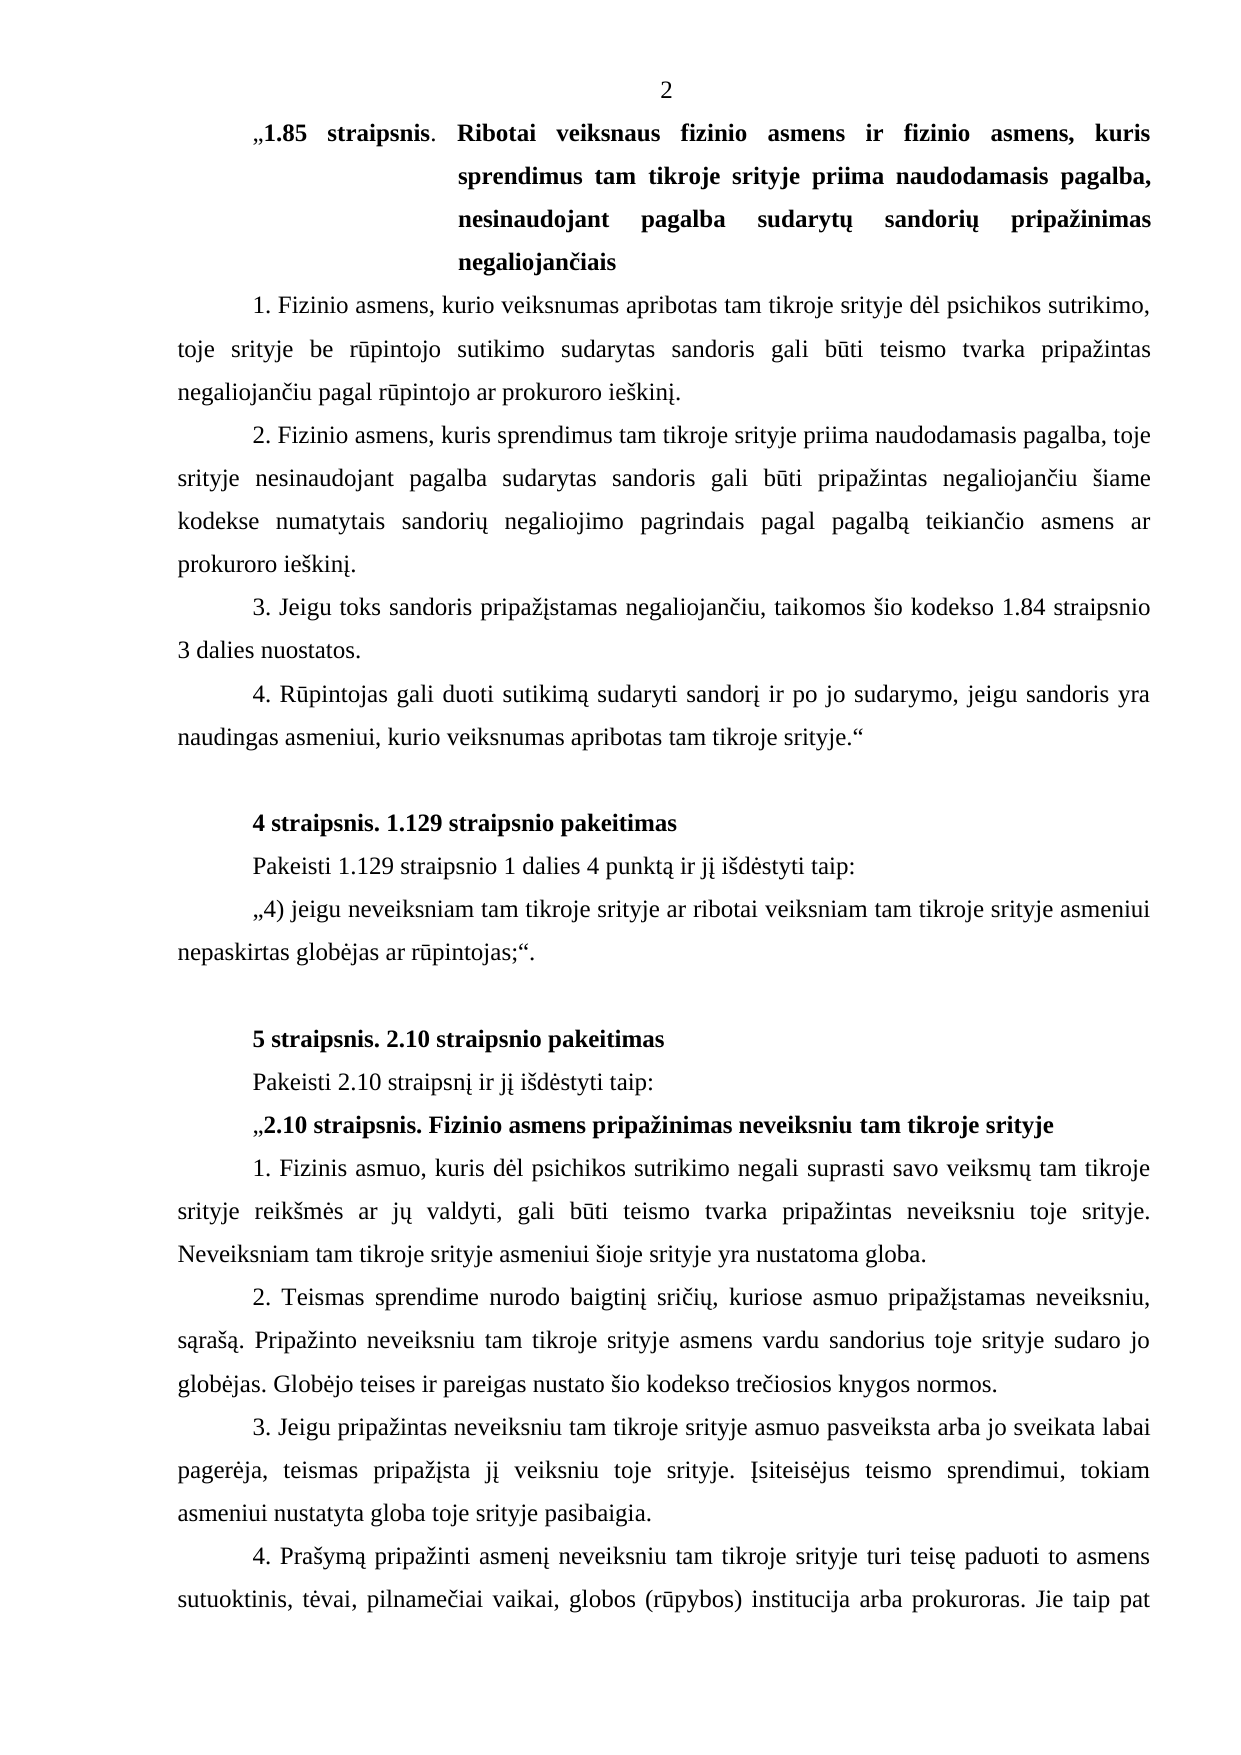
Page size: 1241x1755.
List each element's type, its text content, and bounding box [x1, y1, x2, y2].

text 1. Fizinis asmuo, kuris dėl psichikos sutrikimo negali suprasti savo veiksmų tam tikroje srityje reikšmės ar jų valdyti, gali būti teismo tvarka pripažintas neveiksniu toje srityje. Neveiksniam tam tikroje srityje asmeniui šioje srityje yra nustatoma globa. [177, 1153, 1152, 1268]
text 2. Fizinio asmens, kuris sprendimus tam tikroje srityje priima naudodamasis pagalba, toje srityje nesinaudojant pagalba sudarytas sandoris gali būti pripažintas negaliojančiu šiame kodekse numatytais sandorių negaliojimo pagrindais pagal pagalbą teikiančio asmens ar prokuroro ieškinį. [177, 420, 1152, 578]
text „4) jeigu neveiksniam tam tikroje srityje ar ribotai veiksniam tam tikroje srityje asmeniui nepaskirtas globėjas ar rūpintojas;“. [177, 894, 1152, 966]
text 4 straipsnis. 1.129 straipsnio pakeitimas [177, 808, 1152, 837]
text 2. Teismas sprendime nurodo baigtinį sričių, kuriose asmuo pripažįstamas neveiksniu, sąrašą. Pripažinto neveiksniu tam tikroje srityje asmens vardu sandorius toje srityje sudaro jo globėjas. Globėjo teises ir pareigas nustato šio kodekso trečiosios knygos normos. [177, 1282, 1152, 1397]
text 5 straipsnis. 2.10 straipsnio pakeitimas [177, 1024, 1152, 1052]
text 4. Rūpintojas gali duoti sutikimą sudaryti sandorį ir po jo sudarymo, jeigu sandoris yra naudingas asmeniui, kurio veiksnumas apribotas tam tikroje srityje.“ [177, 679, 1152, 751]
text 1. Fizinio asmens, kurio veiksnumas apribotas tam tikroje srityje dėl psichikos sutrikimo, toje srityje be rūpintojo sutikimo sudarytas sandoris gali būti teismo tvarka pripažintas negaliojančiu pagal rūpintojo ar prokuroro ieškinį. [177, 291, 1152, 406]
text 3. Jeigu pripažintas neveiksniu tam tikroje srityje asmuo pasveiksta arba jo sveikata labai pagerėja, teismas pripažįsta jį veiksniu toje srityje. Įsiteisėjus teismo sprendimui, tokiam asmeniui nustatyta globa toje srityje pasibaigia. [177, 1412, 1152, 1527]
text 3. Jeigu toks sandoris pripažįstamas negaliojančiu, taikomos šio kodekso 1.84 straipsnio 3 dalies nuostatos. [177, 592, 1152, 664]
text „2.10 straipsnis. Fizinio asmens pripažinimas neveiksniu tam tikroje srityje [177, 1110, 1152, 1139]
text „1.85 straipsnis. Ribotai veiksnaus fizinio asmens ir fizinio asmens, kuris sprendimus tam tikroje srityje priima naudodamasis pagalba, nesinaudojant pagalba sudarytų sandorių pripažinimas negaliojančiais [252, 118, 1152, 276]
text Pakeisti 2.10 straipsnį ir jį išdėstyti taip: [177, 1067, 1152, 1096]
text Pakeisti 1.129 straipsnio 1 dalies 4 punktą ir jį išdėstyti taip: [177, 851, 1152, 880]
text 4. Prašymą pripažinti asmenį neveiksniu tam tikroje srityje turi teisę paduoti to asmens sutuoktinis, tėvai, pilnamečiai vaikai, globos (rūpybos) institucija arba prokuroras. Jie taip pat [177, 1541, 1152, 1613]
